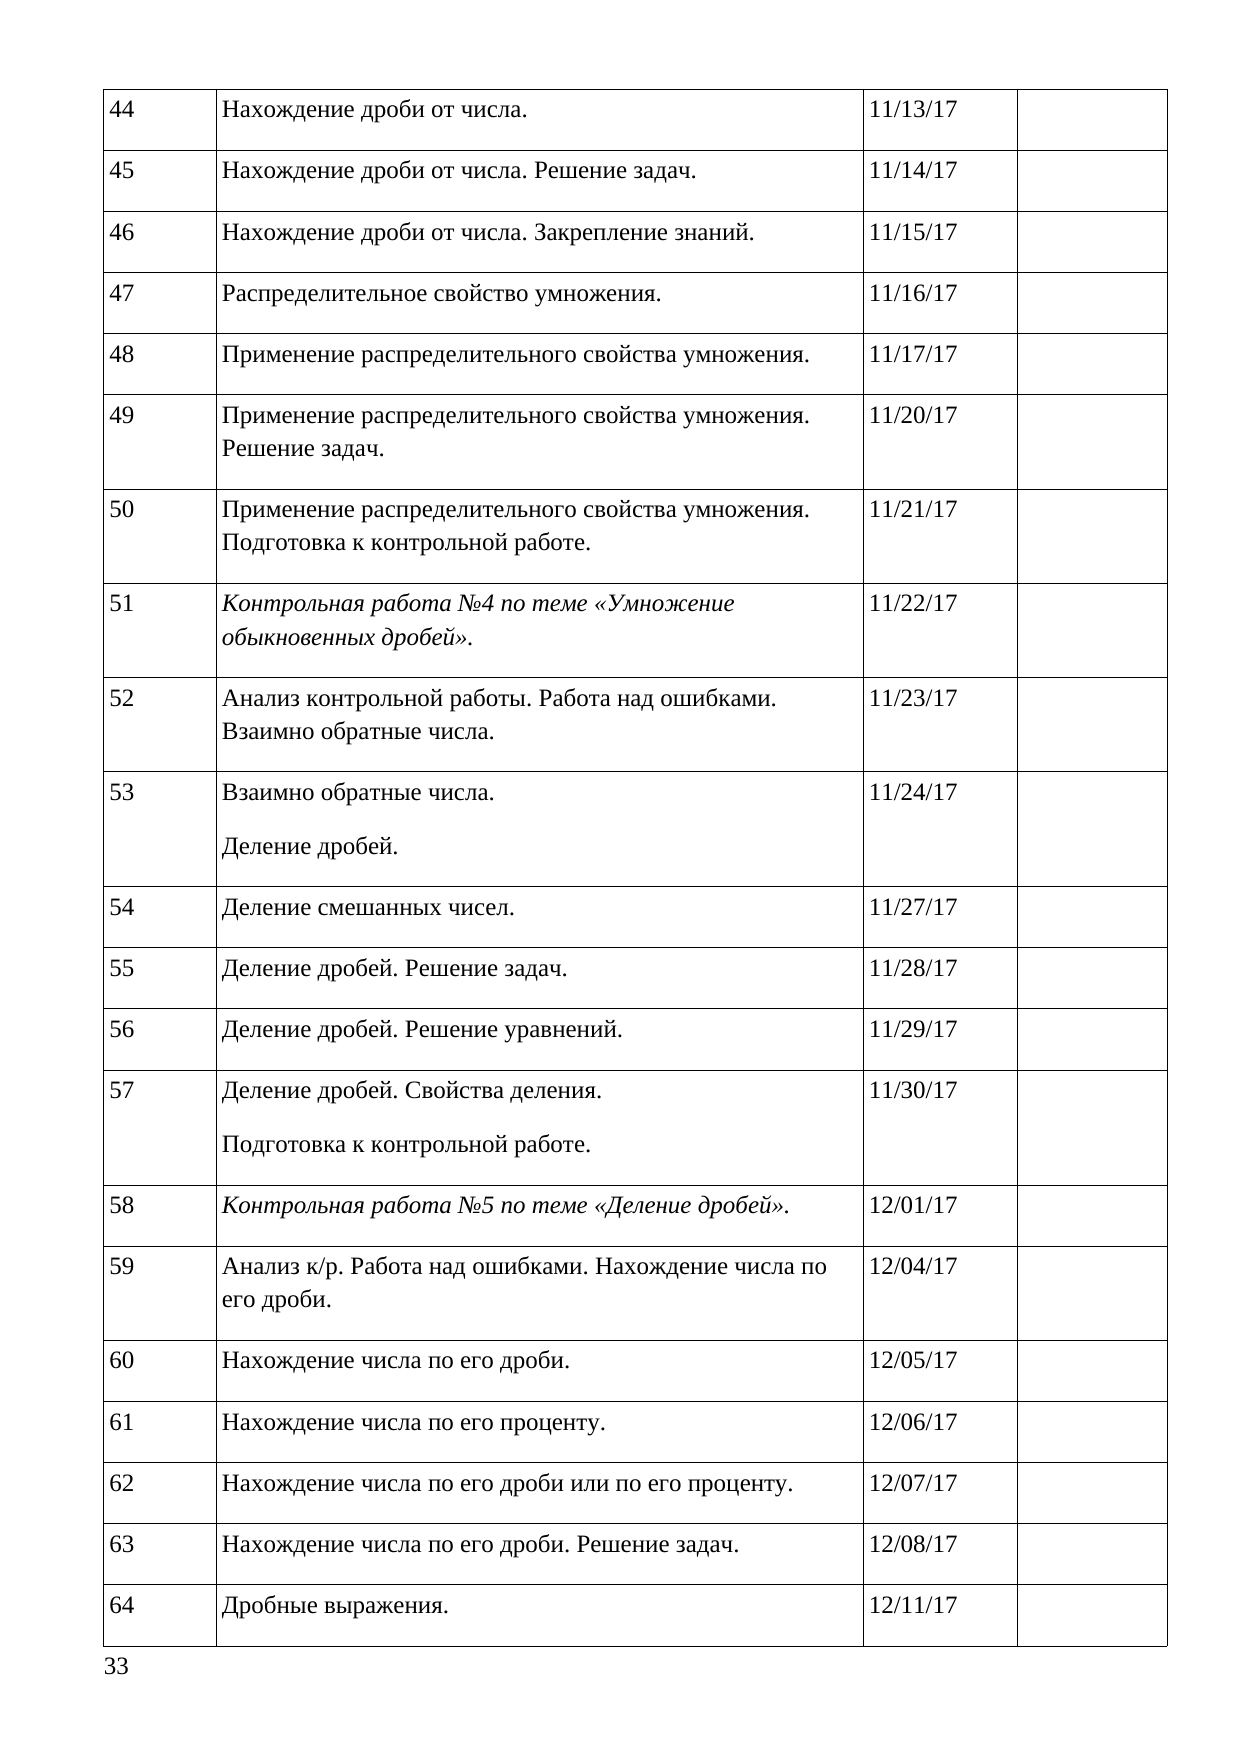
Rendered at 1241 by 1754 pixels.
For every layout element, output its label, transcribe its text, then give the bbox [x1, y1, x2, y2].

table_cell [1018, 490, 1167, 583]
table_cell 06.12.17 [864, 1402, 1017, 1462]
table_cell 29.11.17 [864, 1009, 1017, 1069]
table_cell Распределительное свойство умножения. [217, 273, 863, 333]
table_cell 61 [104, 1402, 216, 1462]
table_cell Деление смешанных чисел. [217, 887, 863, 947]
table_cell 15.11.17 [864, 212, 1017, 272]
table_cell 13.11.17 [864, 90, 1017, 150]
table_cell [1018, 151, 1167, 211]
table_cell 56 [104, 1009, 216, 1069]
table_cell 11.12.17 [864, 1585, 1017, 1646]
table_cell 53 [104, 772, 216, 886]
table_cell [1018, 334, 1167, 394]
table_cell 54 [104, 887, 216, 947]
table_cell Нахождение дроби от числа. [217, 90, 863, 150]
table_cell 45 [104, 151, 216, 211]
table_cell 07.12.17 [864, 1463, 1017, 1523]
table_cell [1018, 395, 1167, 488]
table_cell Нахождение дроби от числа. Закрепление знаний. [217, 212, 863, 272]
table_cell Нахождение числа по его дроби или по его проценту. [217, 1463, 863, 1523]
table_cell [1018, 1341, 1167, 1401]
table_cell 16.11.17 [864, 273, 1017, 333]
table_cell 14.11.17 [864, 151, 1017, 211]
table_cell 24.11.17 [864, 772, 1017, 886]
table_cell 64 [104, 1585, 216, 1646]
table_cell 08.12.17 [864, 1524, 1017, 1584]
table_cell 62 [104, 1463, 216, 1523]
table_cell 04.12.17 [864, 1247, 1017, 1340]
table_cell 47 [104, 273, 216, 333]
table_cell 30.11.17 [864, 1071, 1017, 1184]
table_cell 27.11.17 [864, 887, 1017, 947]
table_cell 49 [104, 395, 216, 488]
table_cell [1018, 1071, 1167, 1184]
table_cell [1018, 678, 1167, 771]
table_cell [1018, 1247, 1167, 1340]
table_cell [1018, 1402, 1167, 1462]
table_cell Контрольная работа №5 по теме «Деление дробей». [217, 1186, 863, 1246]
table_cell [1018, 887, 1167, 947]
table_cell 44 [104, 90, 216, 150]
table_cell 58 [104, 1186, 216, 1246]
table_cell Нахождение числа по его дроби. Решение задач. [217, 1524, 863, 1584]
table_cell [1018, 90, 1167, 150]
table_cell 63 [104, 1524, 216, 1584]
table_cell 48 [104, 334, 216, 394]
table_cell [1018, 1585, 1167, 1646]
table_cell 50 [104, 490, 216, 583]
table_cell [1018, 273, 1167, 333]
table_cell 22.11.17 [864, 584, 1017, 677]
table_cell Нахождение числа по его дроби. [217, 1341, 863, 1401]
table_cell 59 [104, 1247, 216, 1340]
table_cell [1018, 1524, 1167, 1584]
table_cell Контрольная работа №4 по теме «Умножение обыкновенных дробей». [217, 584, 863, 677]
table_cell 52 [104, 678, 216, 771]
table_cell [1018, 772, 1167, 886]
table_cell Дробные выражения. [217, 1585, 863, 1646]
table_cell 20.11.17 [864, 395, 1017, 488]
table_cell Нахождение дроби от числа. Решение задач. [217, 151, 863, 211]
table_cell Анализ к/р. Работа над ошибками. Нахождение числа по его дроби. [217, 1247, 863, 1340]
table_cell [1018, 1463, 1167, 1523]
table_cell [1018, 212, 1167, 272]
table_cell [1018, 948, 1167, 1008]
table_cell [1018, 1186, 1167, 1246]
table_cell Анализ контрольной работы. Работа над ошибками. Взаимно обратные числа. [217, 678, 863, 771]
table_cell 05.12.17 [864, 1341, 1017, 1401]
table_cell 28.11.17 [864, 948, 1017, 1008]
table_cell 17.11.17 [864, 334, 1017, 394]
table_cell [1018, 1009, 1167, 1069]
table_cell Деление дробей. Решение задач. [217, 948, 863, 1008]
table_cell 57 [104, 1071, 216, 1184]
table_cell Применение распределительного свойства умножения. [217, 334, 863, 394]
table_cell Применение распределительного свойства умножения. Подготовка к контрольной работе. [217, 490, 863, 583]
table_cell [1018, 584, 1167, 677]
table_cell 60 [104, 1341, 216, 1401]
table_cell Взаимно обратные числа. Деление дробей. [217, 772, 863, 886]
table_cell Деление дробей. Свойства деления. Подготовка к контрольной работе. [217, 1071, 863, 1184]
table_cell 01.12.17 [864, 1186, 1017, 1246]
table_cell 46 [104, 212, 216, 272]
table_cell 55 [104, 948, 216, 1008]
table_cell 23.11.17 [864, 678, 1017, 771]
table_cell Деление дробей. Решение уравнений. [217, 1009, 863, 1069]
table_cell 21.11.17 [864, 490, 1017, 583]
table_cell 51 [104, 584, 216, 677]
table_cell Нахождение числа по его проценту. [217, 1402, 863, 1462]
table_cell Применение распределительного свойства умножения. Решение задач. [217, 395, 863, 488]
